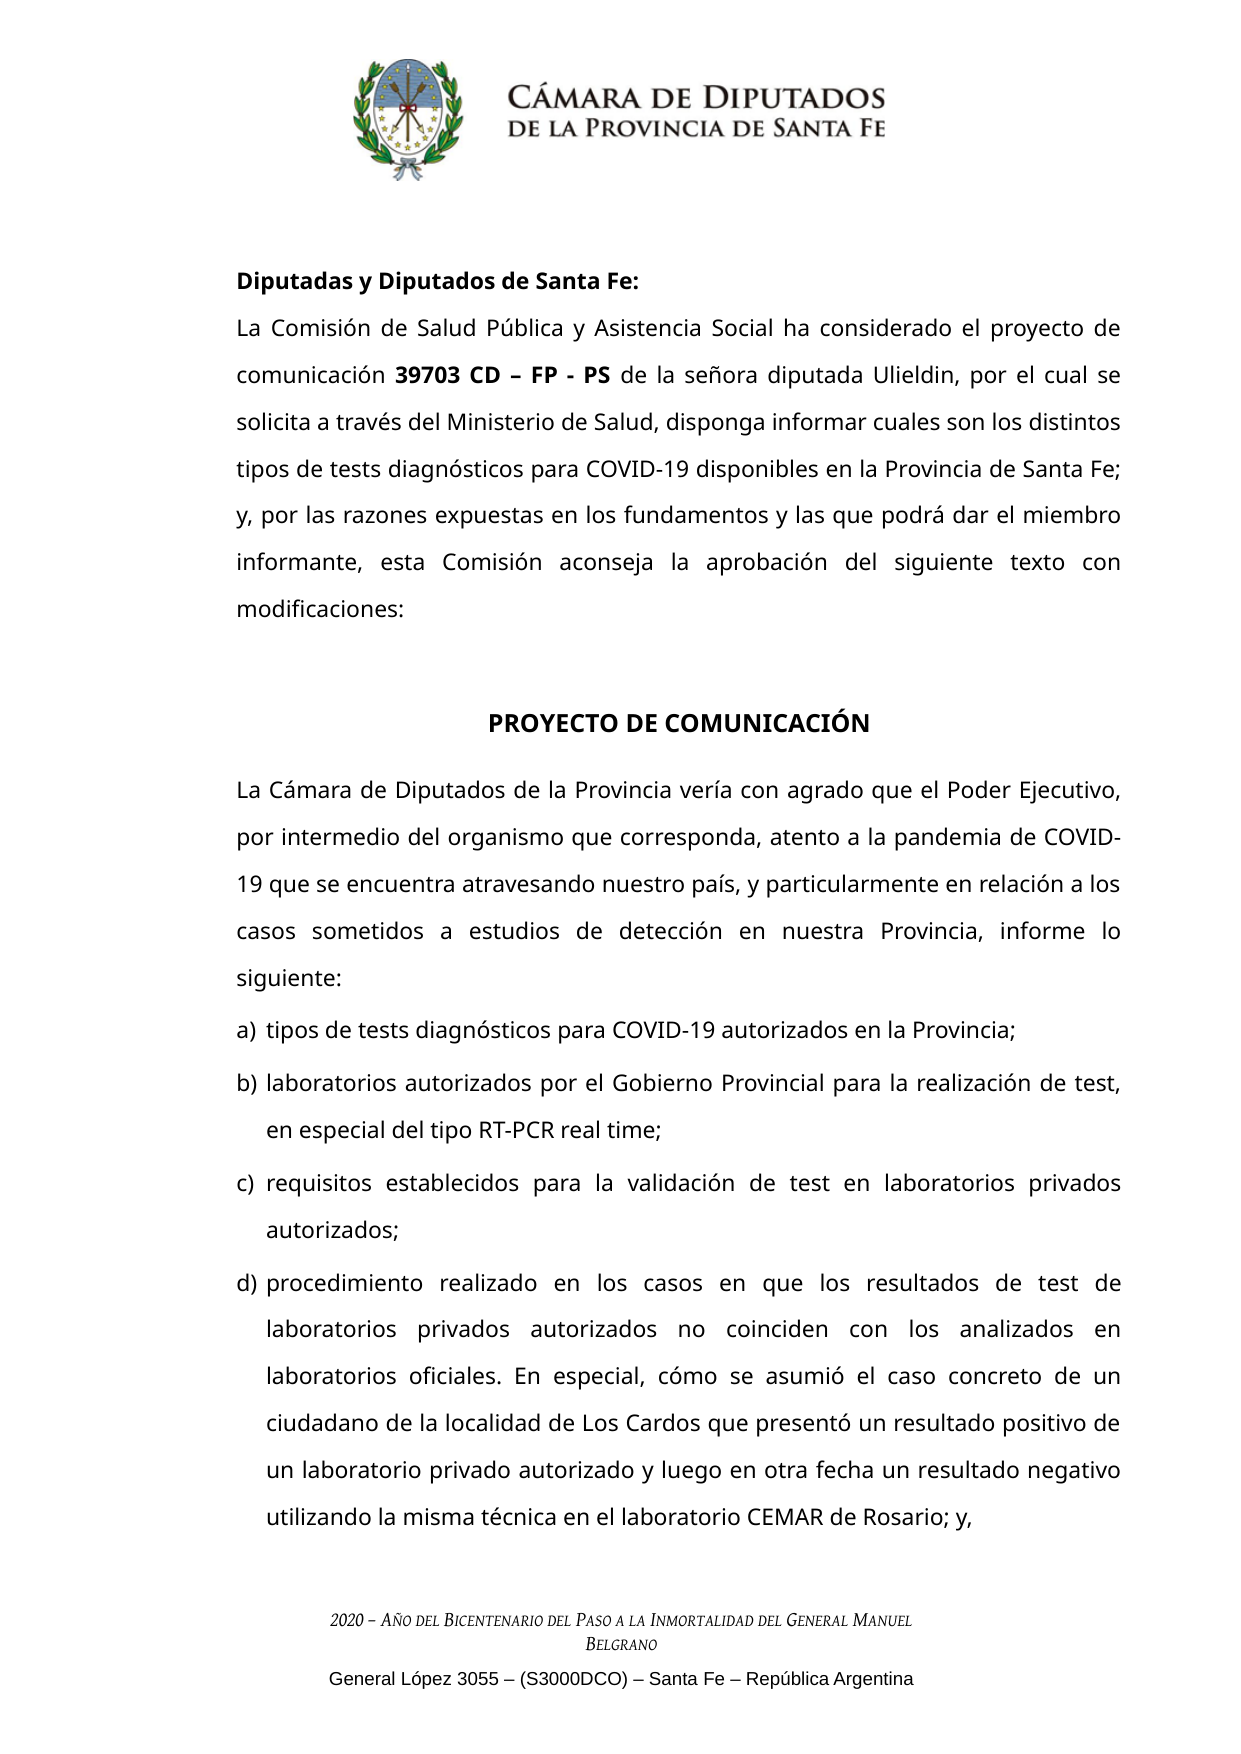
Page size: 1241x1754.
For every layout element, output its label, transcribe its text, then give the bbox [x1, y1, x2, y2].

text PROYECTO DE COMUNICACIÓN [236, 705, 1122, 739]
text Diputadas y Diputados de Santa Fe: [236, 265, 1122, 296]
list laboratorios autorizados por el Gobierno Provincial para la realización de test, en especial del tipo RT-PCR real time; [236, 1067, 1122, 1145]
list requisitos establecidos para la validación de test en laboratorios privados autorizados; [236, 1167, 1122, 1245]
text La Comisión de Salud Pública y Asistencia Social ha considerado el proyecto de comunicación 39703 CD – FP - PS de la señora diputada Ulieldin, por el cual se solicita a través del Ministerio de Salud, disponga informar cuales son los distintos tipos de tests diagnósticos para COVID-19 disponibles en la Provincia de Santa Fe; y, por las razones expuestas en los fundamentos y las que podrá dar el miembro informante, esta Comisión aconseja la aprobación del siguiente texto con modificaciones: [236, 312, 1122, 624]
list tipos de tests diagnósticos para COVID-19 autorizados en la Provincia; [236, 1014, 1122, 1046]
text La Cámara de Diputados de la Provincia vería con agrado que el Poder Ejecutivo, por intermedio del organismo que corresponda, atento a la pandemia de COVID- 19 que se encuentra atravesando nuestro país, y particularmente en relación a los casos sometidos a estudios de detección en nuestra Provincia, informe lo siguiente: [236, 774, 1122, 993]
list procedimiento realizado en los casos en que los resultados de test de laboratorios privados autorizados no coinciden con los analizados en laboratorios oficiales. En especial, cómo se asumió el caso concreto de un ciudadano de la localidad de Los Cardos que presentó un resultado positivo de un laboratorio privado autorizado y luego en otra fecha un resultado negativo utilizando la misma técnica en el laboratorio CEMAR de Rosario; y, [236, 1267, 1122, 1532]
